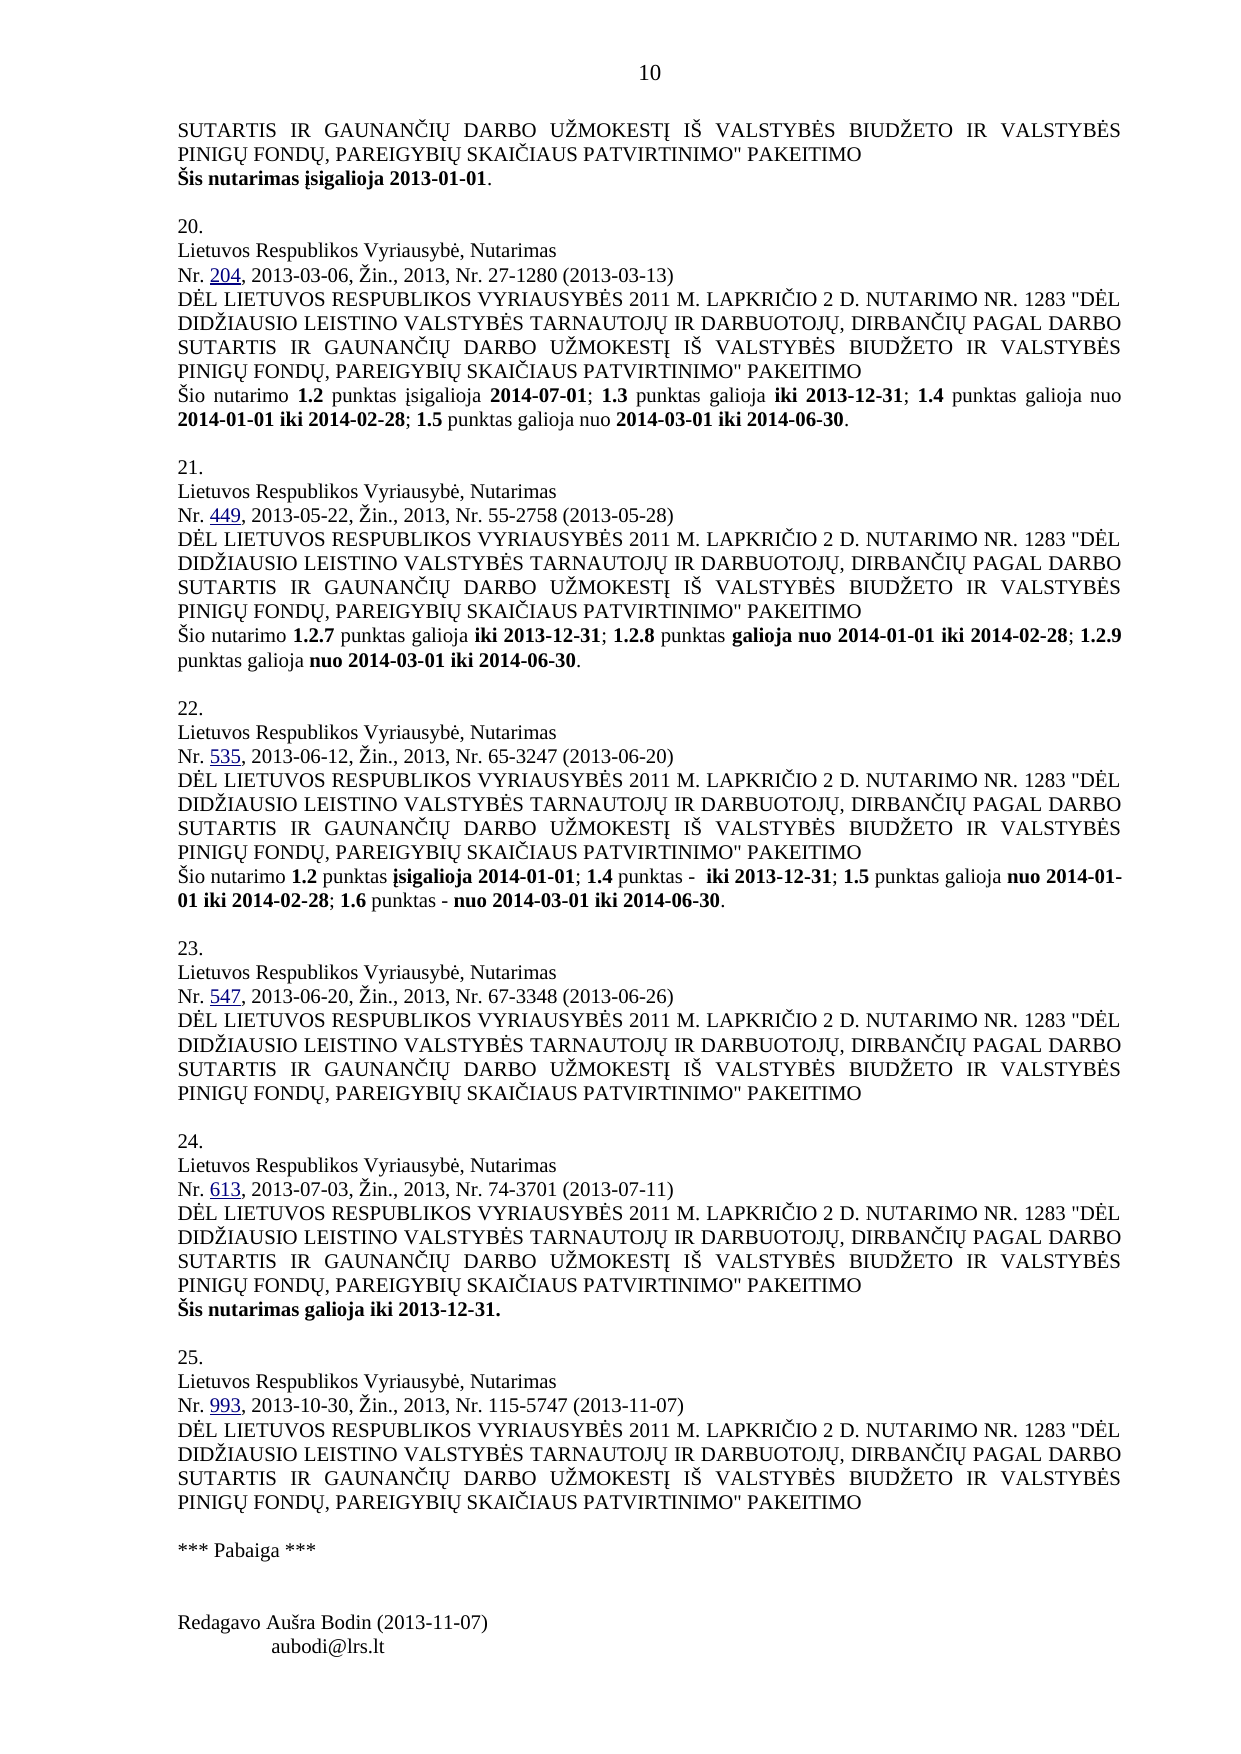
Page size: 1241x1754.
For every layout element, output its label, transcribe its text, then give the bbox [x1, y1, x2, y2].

text 24. [177, 1129, 1122, 1153]
text Lietuvos Respublikos Vyriausybė, Nutarimas [177, 1369, 1122, 1393]
text *** Pabaiga *** [177, 1538, 1122, 1562]
text Šio nutarimo 1.2 punktas įsigalioja 2014-01-01; 1.4 punktas - iki 2013-12-31; 1.5 punktas galioja nuo 2014-01-01 iki 2014-02-28; 1.6 punktas - nuo 2014-03-01 iki 2014-06-30. [177, 864, 1122, 912]
text DĖL LIETUVOS RESPUBLIKOS VYRIAUSYBĖS 2011 M. LAPKRIČIO 2 D. NUTARIMO NR. 1283 "DĖL DIDŽIAUSIO LEISTINO VALSTYBĖS TARNAUTOJŲ IR DARBUOTOJŲ, DIRBANČIŲ PAGAL DARBO SUTARTIS IR GAUNANČIŲ DARBO UŽMOKESTĮ IŠ VALSTYBĖS BIUDŽETO IR VALSTYBĖS PINIGŲ FONDŲ, PAREIGYBIŲ SKAIČIAUS PATVIRTINIMO" PAKEITIMO [177, 1201, 1122, 1297]
text Šis nutarimas galioja iki 2013-12-31. [177, 1297, 1122, 1321]
text DĖL LIETUVOS RESPUBLIKOS VYRIAUSYBĖS 2011 M. LAPKRIČIO 2 D. NUTARIMO NR. 1283 "DĖL DIDŽIAUSIO LEISTINO VALSTYBĖS TARNAUTOJŲ IR DARBUOTOJŲ, DIRBANČIŲ PAGAL DARBO SUTARTIS IR GAUNANČIŲ DARBO UŽMOKESTĮ IŠ VALSTYBĖS BIUDŽETO IR VALSTYBĖS PINIGŲ FONDŲ, PAREIGYBIŲ SKAIČIAUS PATVIRTINIMO" PAKEITIMO [177, 768, 1122, 864]
text Nr. 449, 2013-05-22, Žin., 2013, Nr. 55-2758 (2013-05-28) [177, 503, 1122, 527]
text Lietuvos Respublikos Vyriausybė, Nutarimas [177, 960, 1122, 984]
text 21. [177, 455, 1122, 479]
text Nr. 993, 2013-10-30, Žin., 2013, Nr. 115-5747 (2013-11-07) [177, 1393, 1122, 1417]
text Nr. 204, 2013-03-06, Žin., 2013, Nr. 27-1280 (2013-03-13) [177, 262, 1122, 287]
text 22. [177, 696, 1122, 720]
text DĖL LIETUVOS RESPUBLIKOS VYRIAUSYBĖS 2011 M. LAPKRIČIO 2 D. NUTARIMO NR. 1283 "DĖL DIDŽIAUSIO LEISTINO VALSTYBĖS TARNAUTOJŲ IR DARBUOTOJŲ, DIRBANČIŲ PAGAL DARBO SUTARTIS IR GAUNANČIŲ DARBO UŽMOKESTĮ IŠ VALSTYBĖS BIUDŽETO IR VALSTYBĖS PINIGŲ FONDŲ, PAREIGYBIŲ SKAIČIAUS PATVIRTINIMO" PAKEITIMO [177, 287, 1122, 383]
text 25. [177, 1345, 1122, 1369]
text Šio nutarimo 1.2 punktas įsigalioja 2014-07-01; 1.3 punktas galioja iki 2013-12-31; 1.4 punktas galioja nuo 2014-01-01 iki 2014-02-28; 1.5 punktas galioja nuo 2014-03-01 iki 2014-06-30. [177, 383, 1122, 431]
text Nr. 535, 2013-06-12, Žin., 2013, Nr. 65-3247 (2013-06-20) [177, 744, 1122, 768]
text Redagavo Aušra Bodin (2013-11-07) [177, 1610, 1122, 1634]
text DĖL LIETUVOS RESPUBLIKOS VYRIAUSYBĖS 2011 M. LAPKRIČIO 2 D. NUTARIMO NR. 1283 "DĖL DIDŽIAUSIO LEISTINO VALSTYBĖS TARNAUTOJŲ IR DARBUOTOJŲ, DIRBANČIŲ PAGAL DARBO SUTARTIS IR GAUNANČIŲ DARBO UŽMOKESTĮ IŠ VALSTYBĖS BIUDŽETO IR VALSTYBĖS PINIGŲ FONDŲ, PAREIGYBIŲ SKAIČIAUS PATVIRTINIMO" PAKEITIMO [177, 1008, 1122, 1105]
text Lietuvos Respublikos Vyriausybė, Nutarimas [177, 1153, 1122, 1177]
text Lietuvos Respublikos Vyriausybė, Nutarimas [177, 720, 1122, 744]
text Nr. 547, 2013-06-20, Žin., 2013, Nr. 67-3348 (2013-06-26) [177, 984, 1122, 1008]
text Lietuvos Respublikos Vyriausybė, Nutarimas [177, 238, 1122, 262]
text DĖL LIETUVOS RESPUBLIKOS VYRIAUSYBĖS 2011 M. LAPKRIČIO 2 D. NUTARIMO NR. 1283 "DĖL DIDŽIAUSIO LEISTINO VALSTYBĖS TARNAUTOJŲ IR DARBUOTOJŲ, DIRBANČIŲ PAGAL DARBO SUTARTIS IR GAUNANČIŲ DARBO UŽMOKESTĮ IŠ VALSTYBĖS BIUDŽETO IR VALSTYBĖS PINIGŲ FONDŲ, PAREIGYBIŲ SKAIČIAUS PATVIRTINIMO" PAKEITIMO [177, 527, 1122, 623]
text SUTARTIS IR GAUNANČIŲ DARBO UŽMOKESTĮ IŠ VALSTYBĖS BIUDŽETO IR VALSTYBĖS PINIGŲ FONDŲ, PAREIGYBIŲ SKAIČIAUS PATVIRTINIMO" PAKEITIMO [177, 118, 1122, 166]
text 23. [177, 936, 1122, 960]
text Nr. 613, 2013-07-03, Žin., 2013, Nr. 74-3701 (2013-07-11) [177, 1177, 1122, 1201]
text 20. [177, 214, 1122, 238]
text Šio nutarimo 1.2.7 punktas galioja iki 2013-12-31; 1.2.8 punktas galioja nuo 2014-01-01 iki 2014-02-28; 1.2.9 punktas galioja nuo 2014-03-01 iki 2014-06-30. [177, 623, 1122, 672]
text aubodi@lrs.lt [177, 1634, 1122, 1658]
text Lietuvos Respublikos Vyriausybė, Nutarimas [177, 479, 1122, 503]
text Šis nutarimas įsigalioja 2013-01-01. [177, 166, 1122, 190]
text DĖL LIETUVOS RESPUBLIKOS VYRIAUSYBĖS 2011 M. LAPKRIČIO 2 D. NUTARIMO NR. 1283 "DĖL DIDŽIAUSIO LEISTINO VALSTYBĖS TARNAUTOJŲ IR DARBUOTOJŲ, DIRBANČIŲ PAGAL DARBO SUTARTIS IR GAUNANČIŲ DARBO UŽMOKESTĮ IŠ VALSTYBĖS BIUDŽETO IR VALSTYBĖS PINIGŲ FONDŲ, PAREIGYBIŲ SKAIČIAUS PATVIRTINIMO" PAKEITIMO [177, 1417, 1122, 1514]
